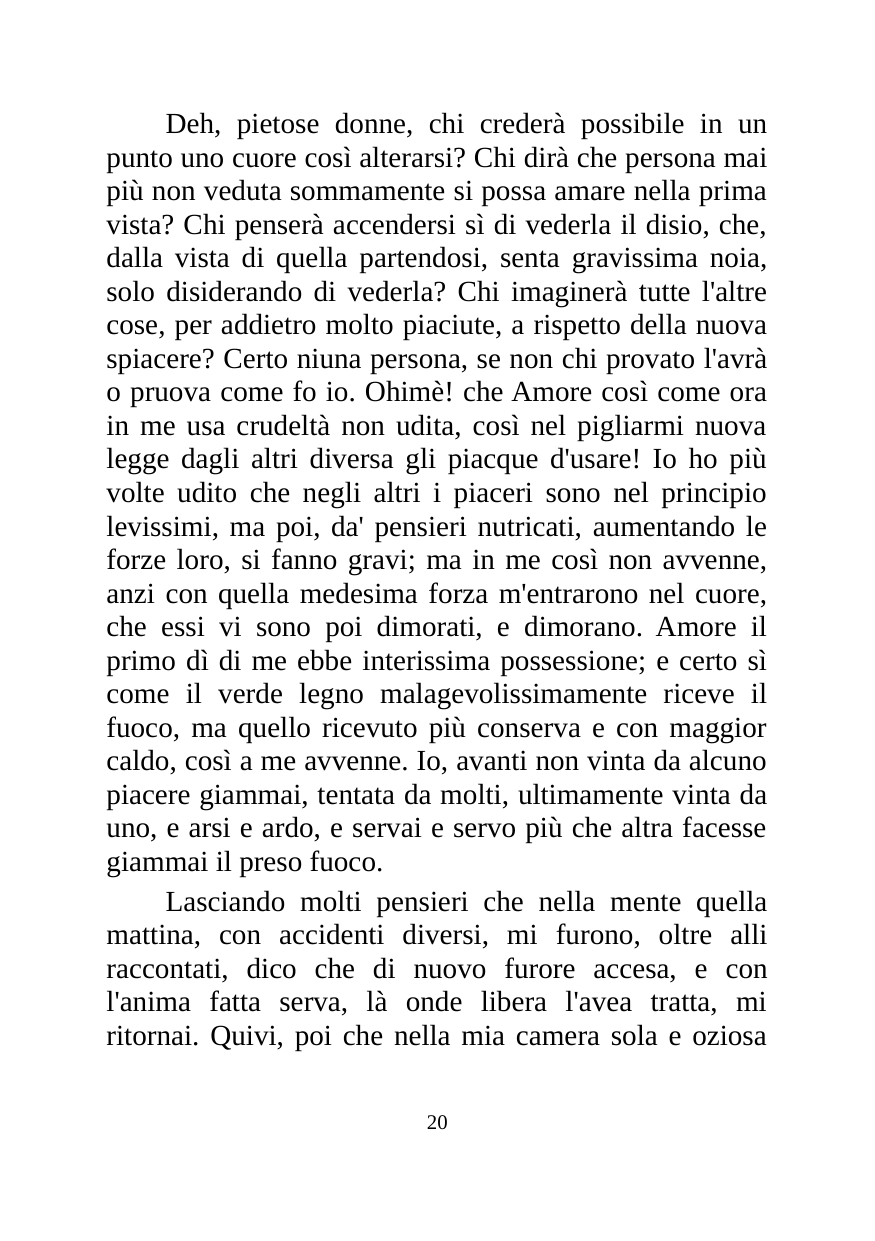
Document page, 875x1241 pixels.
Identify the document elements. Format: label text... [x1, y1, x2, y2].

text Lasciando molti pensieri che nella mente quella mattina, con accidenti diversi, mi furono, oltre alli raccontati, dico che di nuovo furore accesa, e con l'anima fatta serva, là onde libera l'avea tratta, mi ritornai. Quivi, poi che nella mia camera sola e oziosa [106, 884, 768, 1051]
text Deh, pietose donne, chi crederà possibile in un punto uno cuore così alterarsi? Chi dirà che persona mai più non veduta sommamente si possa amare nella prima vista? Chi penserà accendersi sì di vederla il disio, che, dalla vista di quella partendosi, senta gravissima noia, solo disiderando di vederla? Chi imaginerà tutte l'altre cose, per addietro molto piaciute, a rispetto della nuova spiacere? Certo niuna persona, se non chi provato l'avrà o pruova come fo io. Ohimè! che Amore così come ora in me usa crudeltà non udita, così nel pigliarmi nuova legge dagli altri diversa gli piacque d'usare! Io ho più volte udito che negli altri i piaceri sono nel principio levissimi, ma poi, da' pensieri nutricati, aumentando le forze loro, si fanno gravi; ma in me così non avvenne, anzi con quella medesima forza m'entrarono nel cuore, che essi vi sono poi dimorati, e dimorano. Amore il primo dì di me ebbe interissima possessione; e certo sì come il verde legno malagevolissimamente riceve il fuoco, ma quello ricevuto più conserva e con maggior caldo, così a me avvenne. Io, avanti non vinta da alcuno piacere giammai, tentata da molti, ultimamente vinta da uno, e arsi e ardo, e servai e servo più che altra facesse giammai il preso fuoco. [106, 106, 768, 878]
